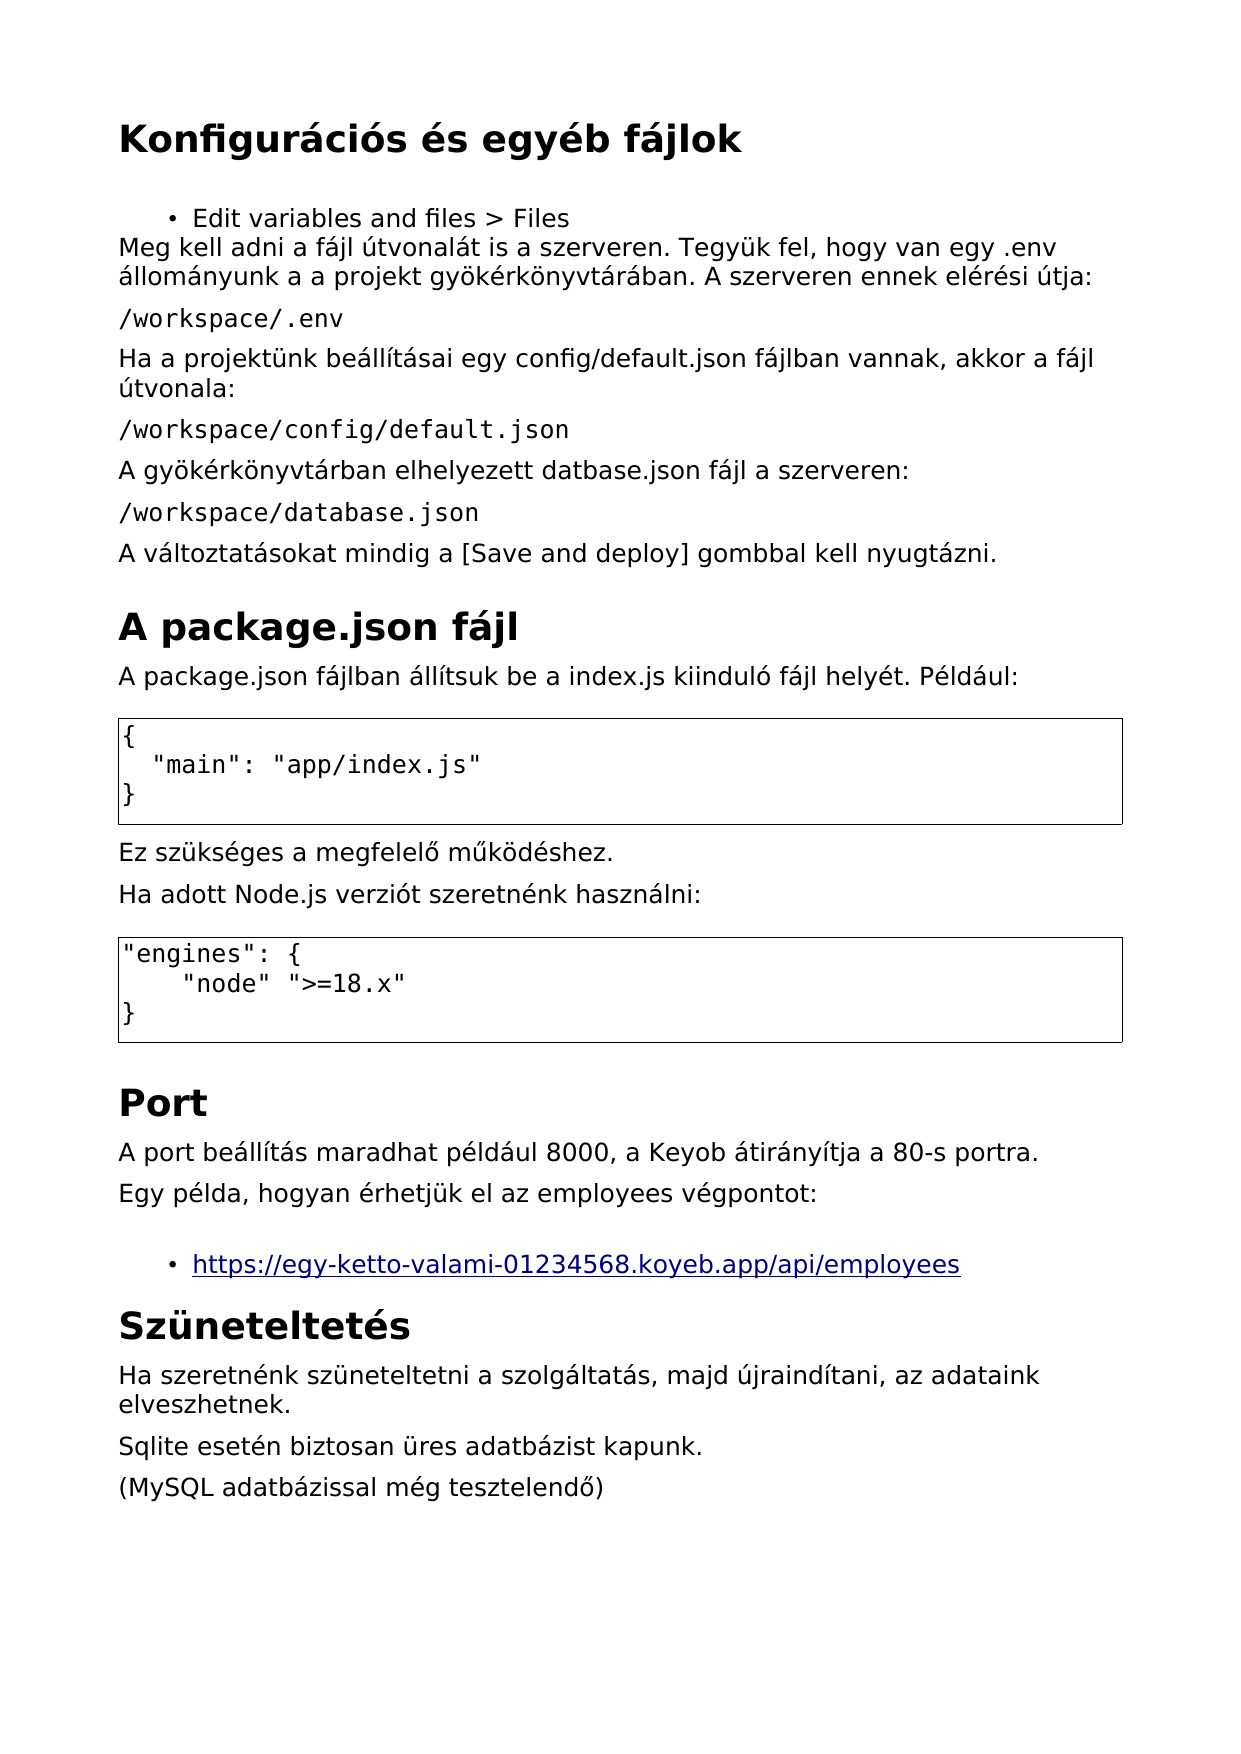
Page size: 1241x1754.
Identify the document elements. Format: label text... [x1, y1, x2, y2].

text (MySQL adatbázissal még tesztelendő) [118, 1473, 1122, 1503]
text Meg kell adni a fájl útvonalát is a szerveren. Tegyük fel, hogy van egy .env állományunk a a projekt gyökérkönyvtárában. A szerveren ennek elérési útja: [118, 233, 1122, 291]
subtitle Konfigurációs és egyéb fájlok [118, 118, 1122, 162]
text /workspace/database.json [118, 498, 1122, 527]
text A package.json fájlban állítsuk be a index.js kiinduló fájl helyét. Például: [118, 662, 1122, 691]
text Sqlite esetén biztosan üres adatbázist kapunk. [118, 1432, 1122, 1461]
list Edit variables and files > Files [177, 204, 1122, 233]
table_header { "main": "app/index.js" } [119, 719, 1122, 823]
text /workspace/config/default.json [118, 416, 1122, 445]
table_header "engines": { "node" ">=18.x" } [119, 938, 1122, 1042]
subtitle A package.json fájl [118, 606, 1122, 649]
text /workspace/.env [118, 304, 1122, 333]
text Egy példa, hogyan érhetjük el az employees végpontot: [118, 1179, 1122, 1209]
subtitle Port [118, 1082, 1122, 1125]
text A gyökérkönyvtárban elhelyezett datbase.json fájl a szerveren: [118, 456, 1122, 486]
text A port beállítás maradhat például 8000, a Keyob átirányítja a 80-s portra. [118, 1138, 1122, 1167]
subtitle Szüneteltetés [118, 1305, 1122, 1348]
text Ha szeretnénk szüneteltetni a szolgáltatás, majd újraindítani, az adataink elveszhetnek. [118, 1361, 1122, 1419]
text Ez szükséges a megfelelő működéshez. [118, 838, 1122, 868]
text Ha adott Node.js verziót szeretnénk használni: [118, 880, 1122, 909]
list https://egy-ketto-valami-01234568.koyeb.app/api/employees [177, 1251, 1122, 1280]
text Ha a projektünk beállításai egy config/default.json fájlban vannak, akkor a fájl útvonala: [118, 345, 1122, 403]
text A változtatásokat mindig a [Save and deploy] gombbal kell nyugtázni. [118, 539, 1122, 568]
